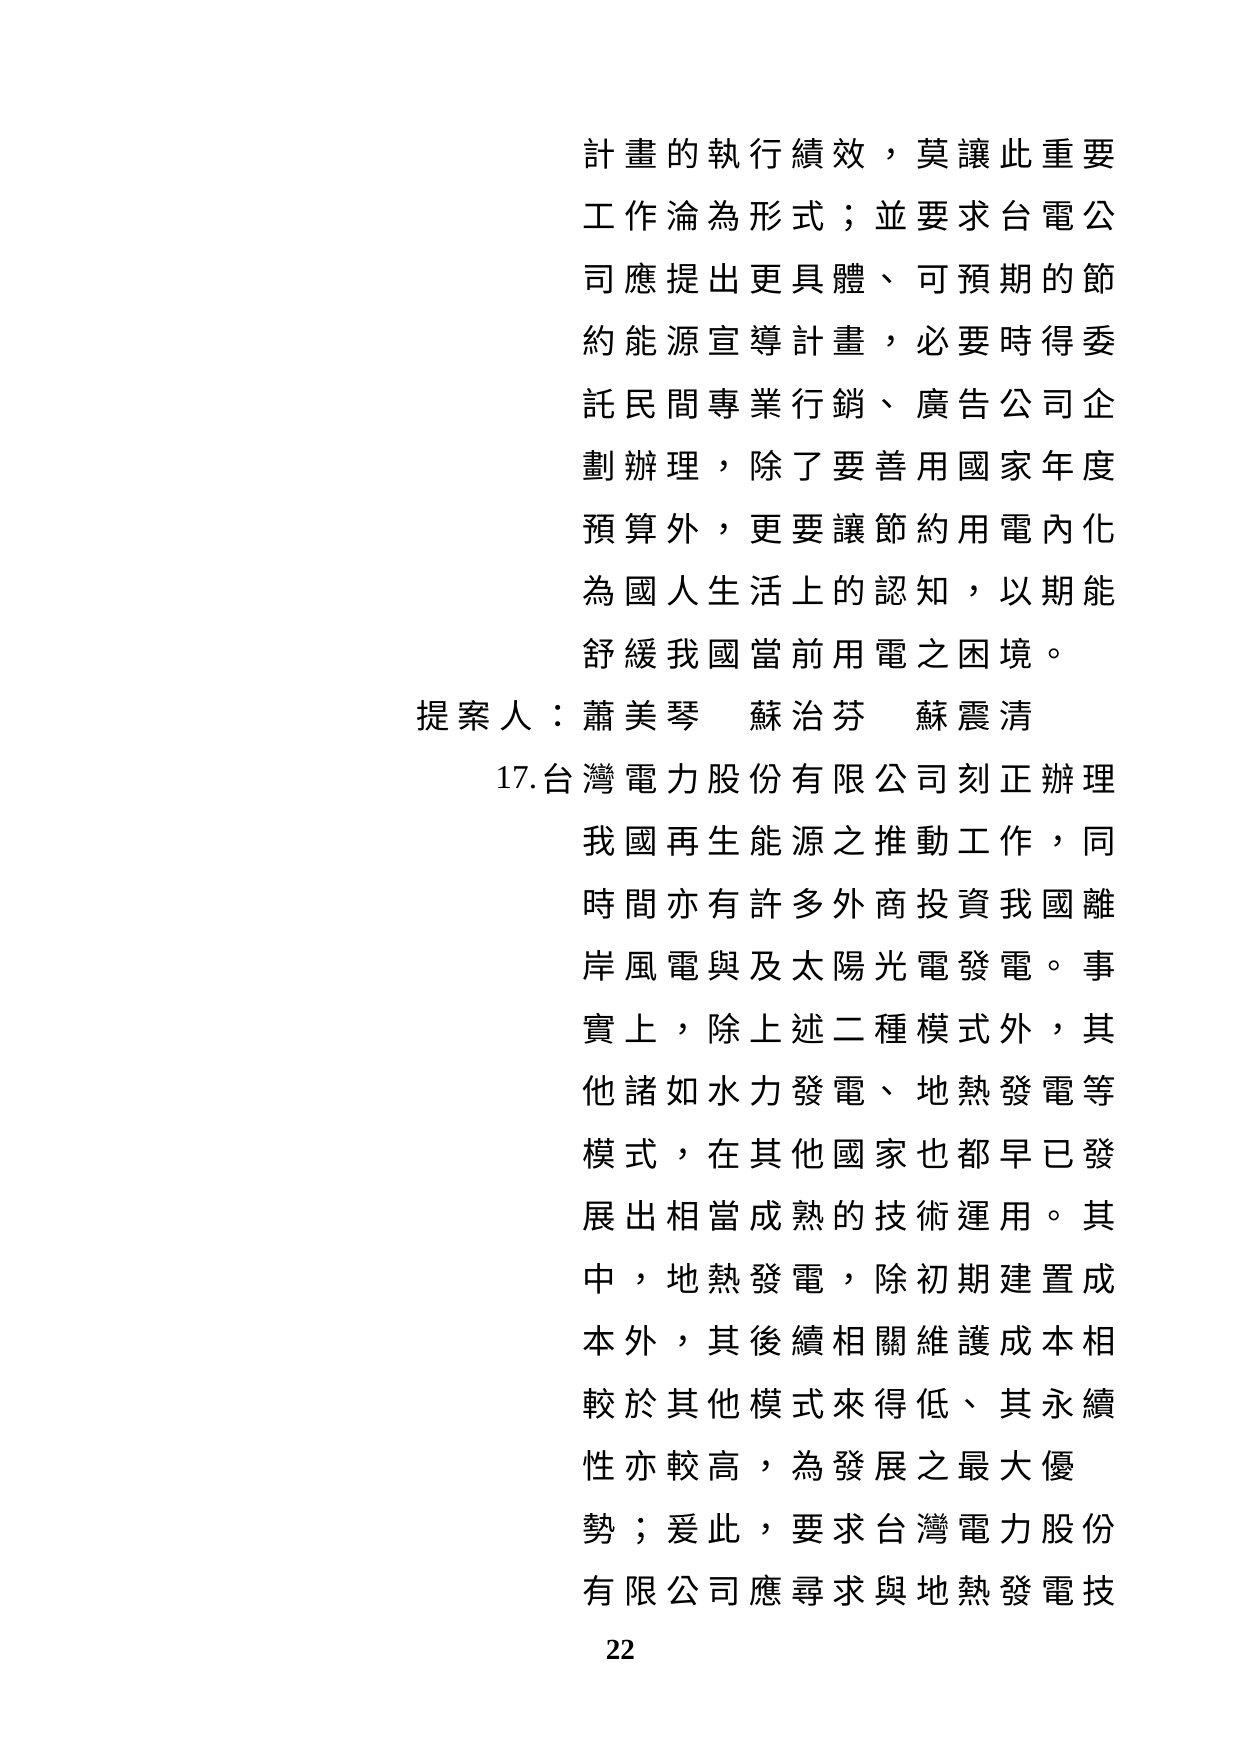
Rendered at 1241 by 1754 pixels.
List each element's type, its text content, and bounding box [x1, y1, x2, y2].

list 台灣電力股份有限公司刻正辦理我國再生能源之推動工作，同時間亦有許多外商投資我國離岸風電與及太陽光電發電。事實上，除上述二種模式外，其他諸如水力發電、地熱發電等模式，在其他國家也都早已發展出相當成熟的技術運用。其中，地熱發電，除初期建置成本外，其後續相關維護成本相較於其他模式來得低、其永續性亦較高，為發展之最大優勢；爰此，要求台灣電力股份有限公司應尋求與地熱發電技 [462, 735, 1120, 1610]
text 提案人：蕭美琴 蘇治芬 蘇震清 [397, 673, 1120, 735]
list 計畫的執行績效，莫讓此重要工作淪為形式；並要求台電公司應提出更具體、可預期的節約能源宣導計畫，必要時得委託民間專業行銷、廣告公司企劃辦理，除了要善用國家年度預算外，更要讓節約用電內化為國人生活上的認知，以期能舒緩我國當前用電之困境。 [462, 110, 1120, 673]
